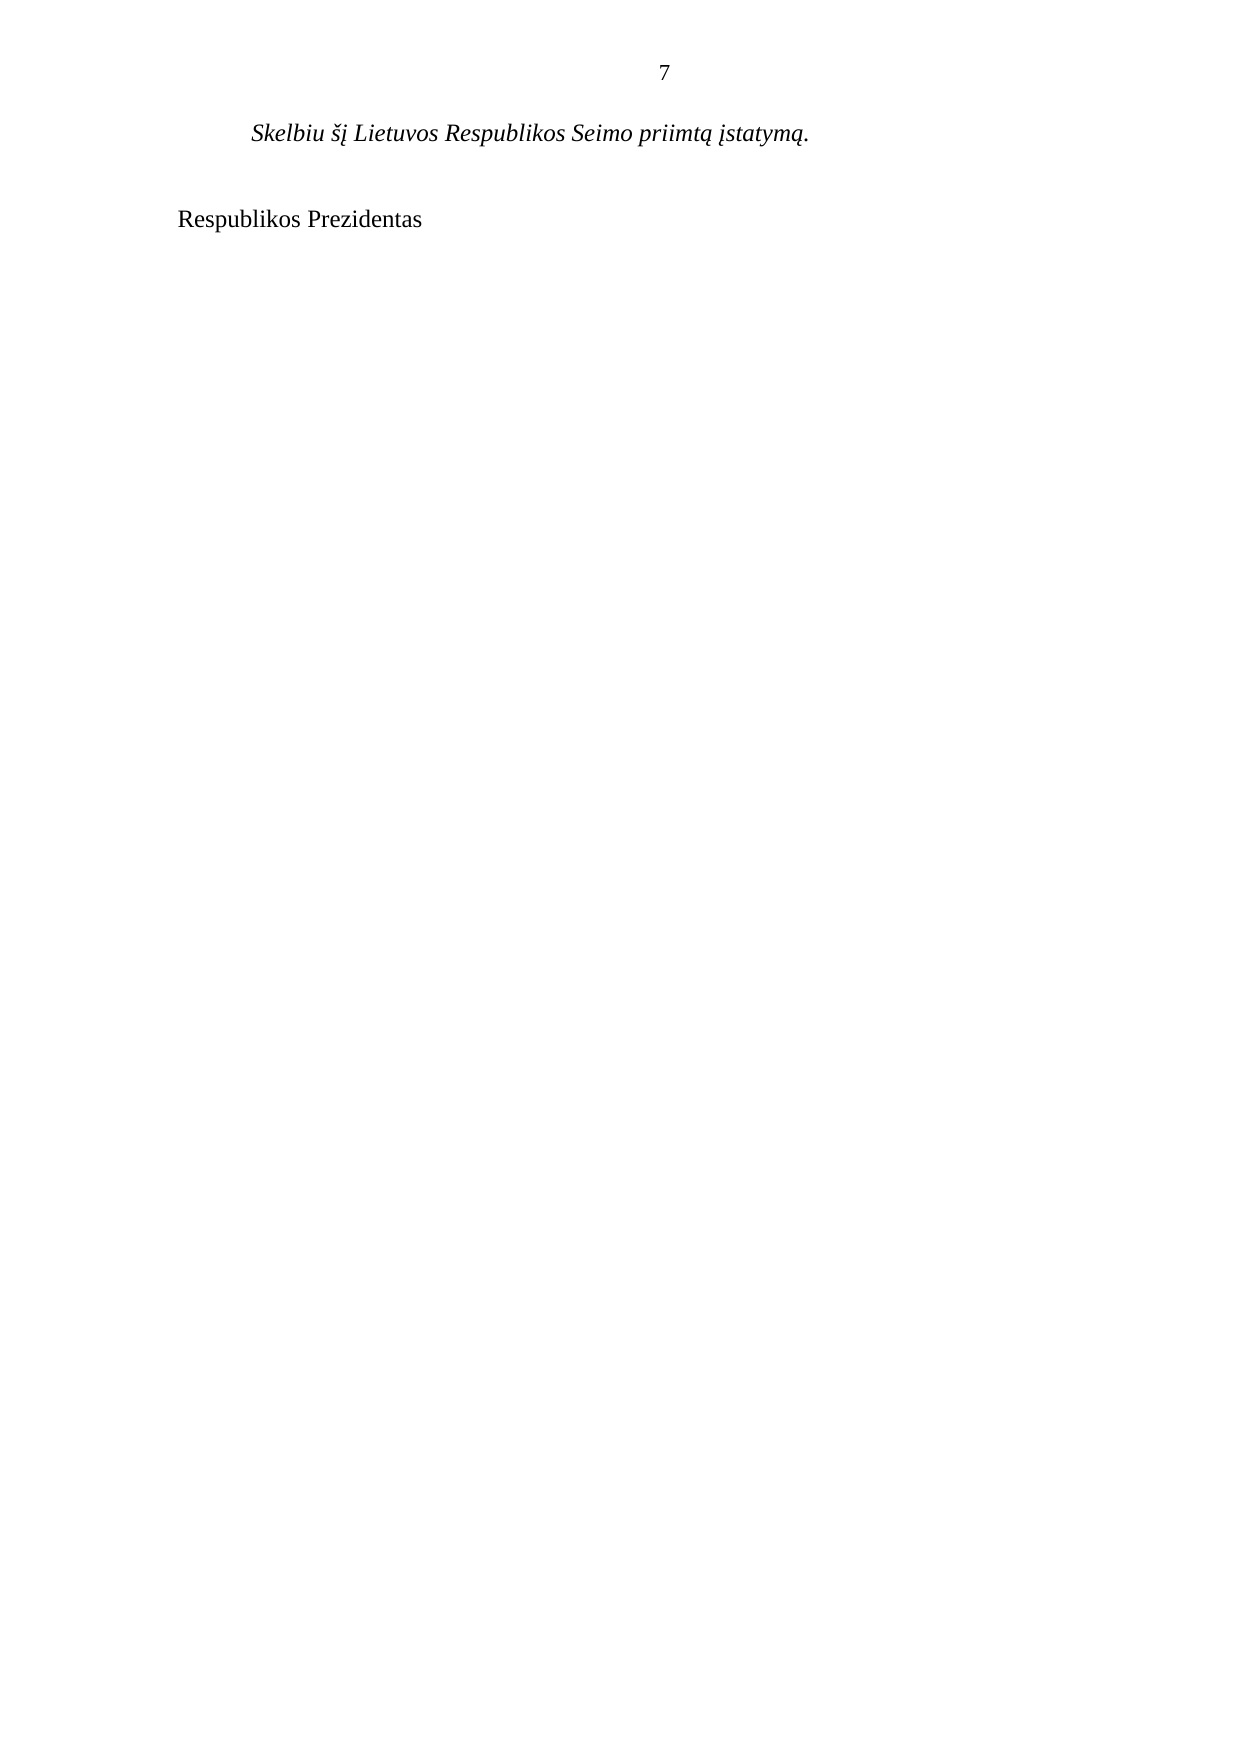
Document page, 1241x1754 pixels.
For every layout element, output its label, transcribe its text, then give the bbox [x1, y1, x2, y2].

text Respublikos Prezidentas [177, 204, 1152, 233]
text Skelbiu šį Lietuvos Respublikos Seimo priimtą įstatymą. [177, 118, 1152, 147]
